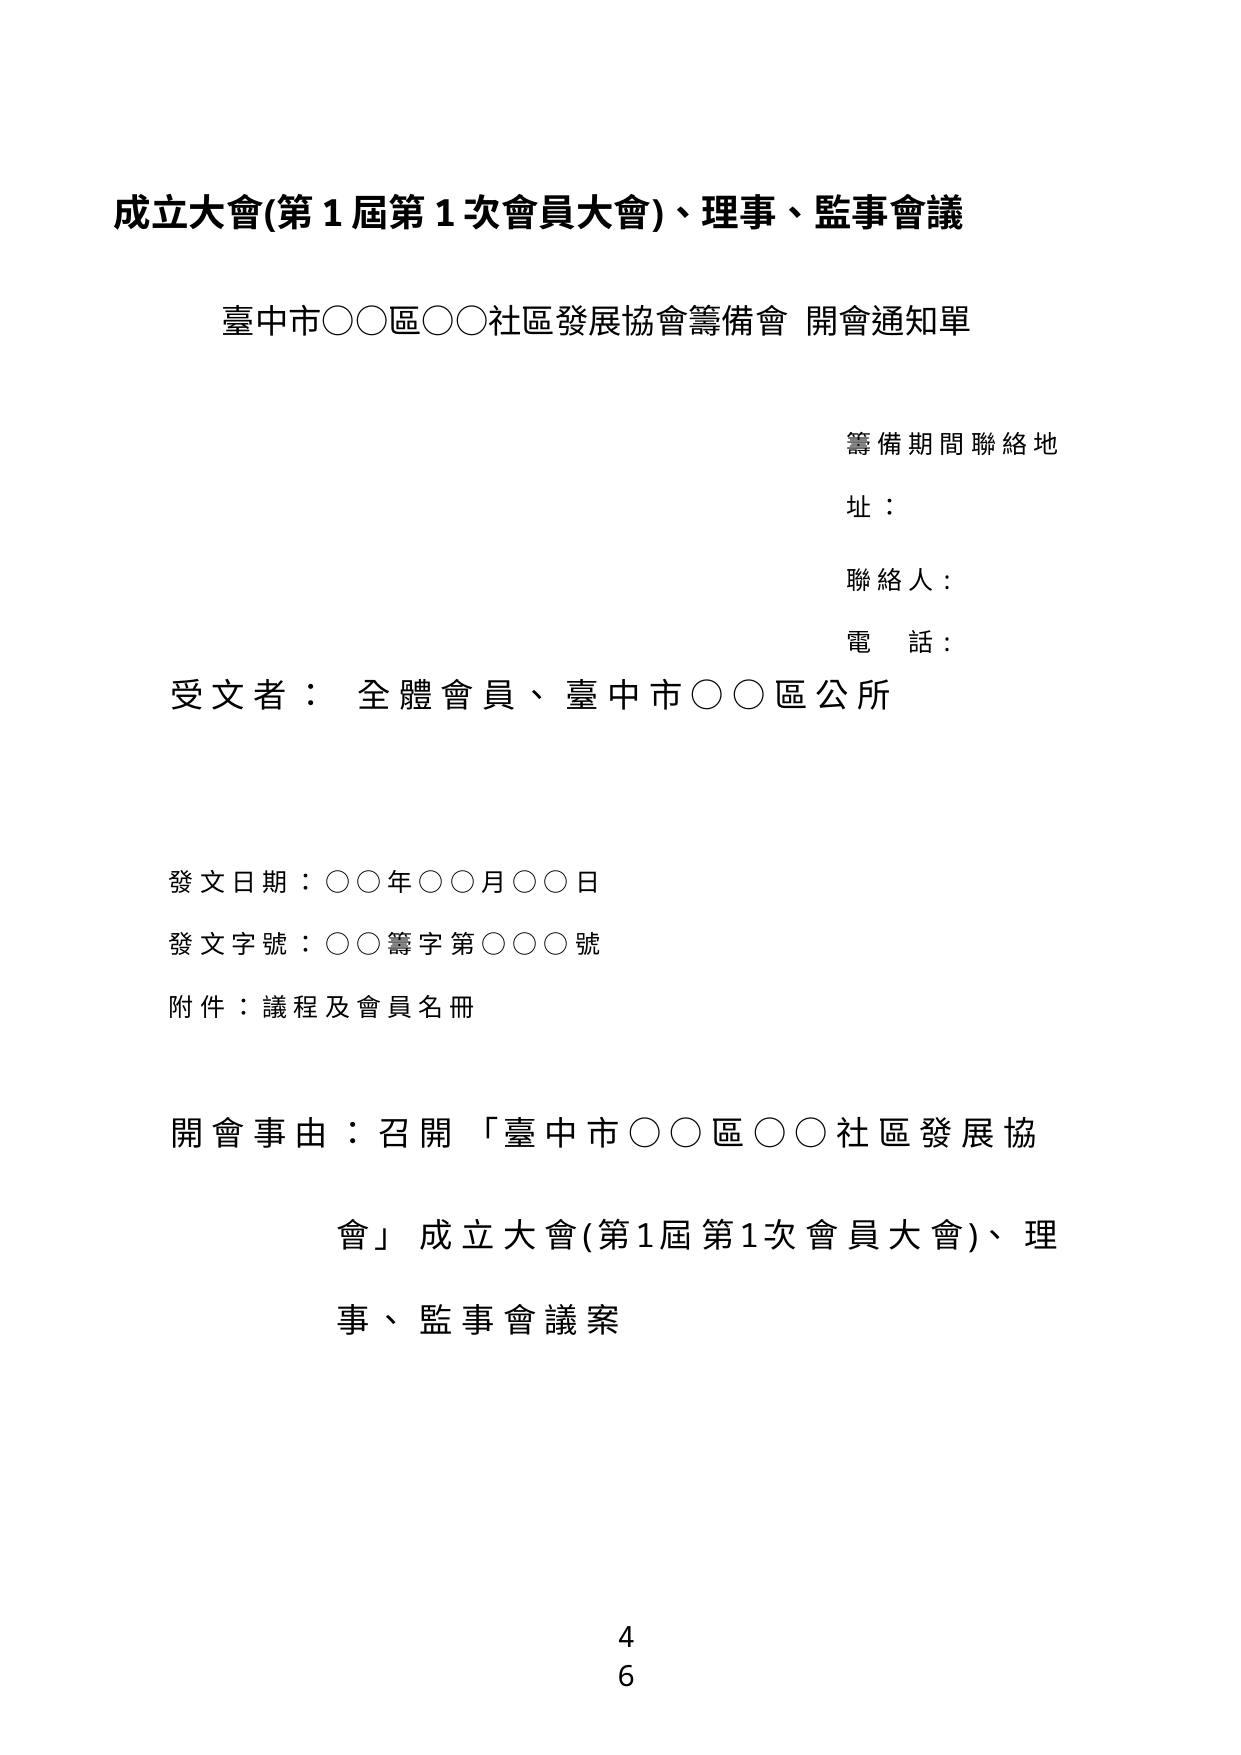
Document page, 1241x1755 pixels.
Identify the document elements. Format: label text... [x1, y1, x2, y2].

text 籌備期間聯絡地址： [837, 401, 1079, 526]
text 聯絡人: [837, 526, 1079, 589]
text 電 話: [837, 589, 1079, 651]
text 受文者： 全體會員、臺中市○○區公所 [158, 651, 1079, 714]
text 臺中市○○區○○社區發展協會籌備會 開會通知單 [113, 295, 1079, 343]
text 成立大會(第1屆第1次會員大會)、理事、監事會議 [113, 183, 1124, 237]
text 附件：議程及會員名冊 [158, 964, 1079, 1026]
text 發文日期：○○年○○月○○日 [158, 839, 1079, 901]
text 發文字號：○○籌字第○○○號 [158, 901, 1079, 964]
text 開會事由：召開「臺中市○○區○○社區發展協會」成立大會(第1屆第1次會員大會)、理事、監事會議案 [158, 1089, 1079, 1339]
